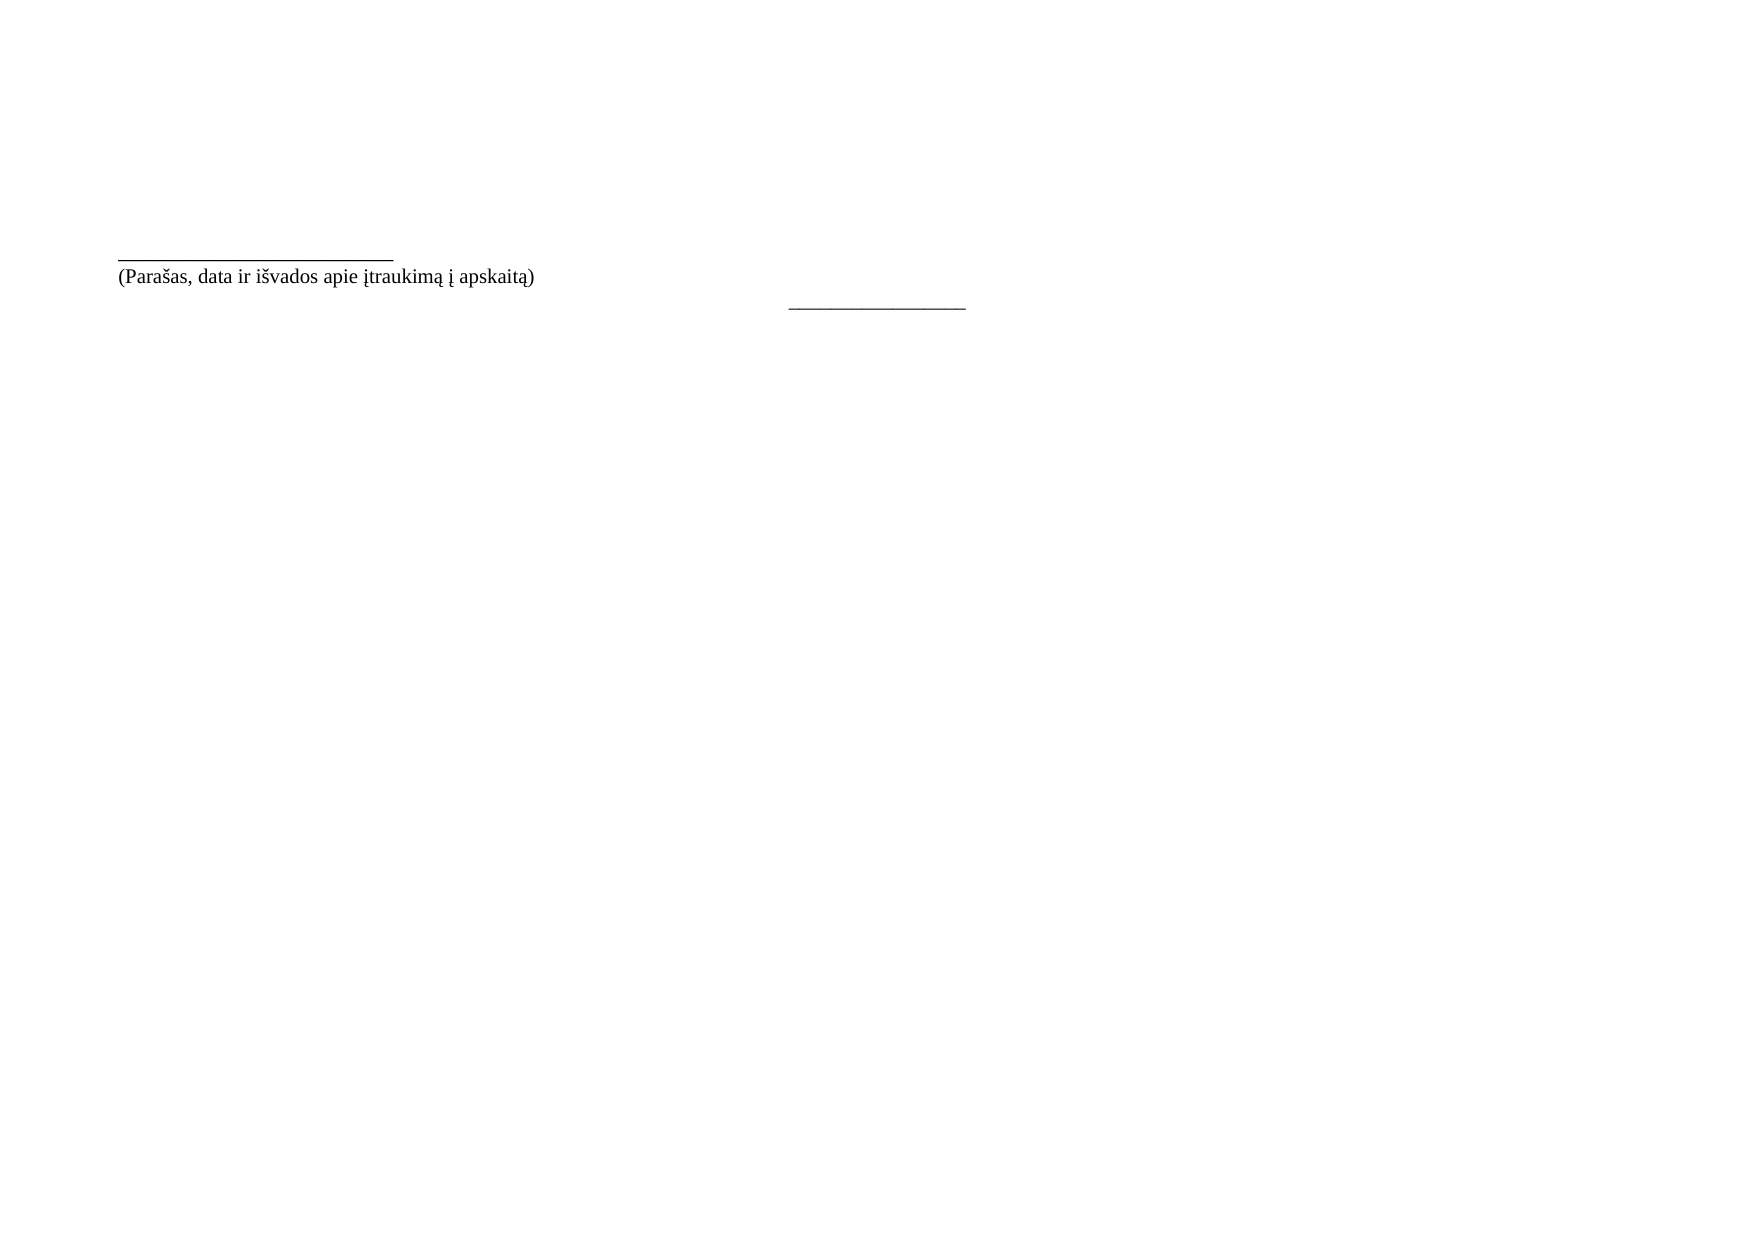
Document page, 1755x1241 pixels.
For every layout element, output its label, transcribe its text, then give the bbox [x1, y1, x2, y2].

text (Parašas, data ir išvados apie įtraukimą į apskaitą) [118, 264, 1636, 288]
text _________________ [118, 288, 1636, 312]
text ______________________ [118, 235, 1636, 264]
